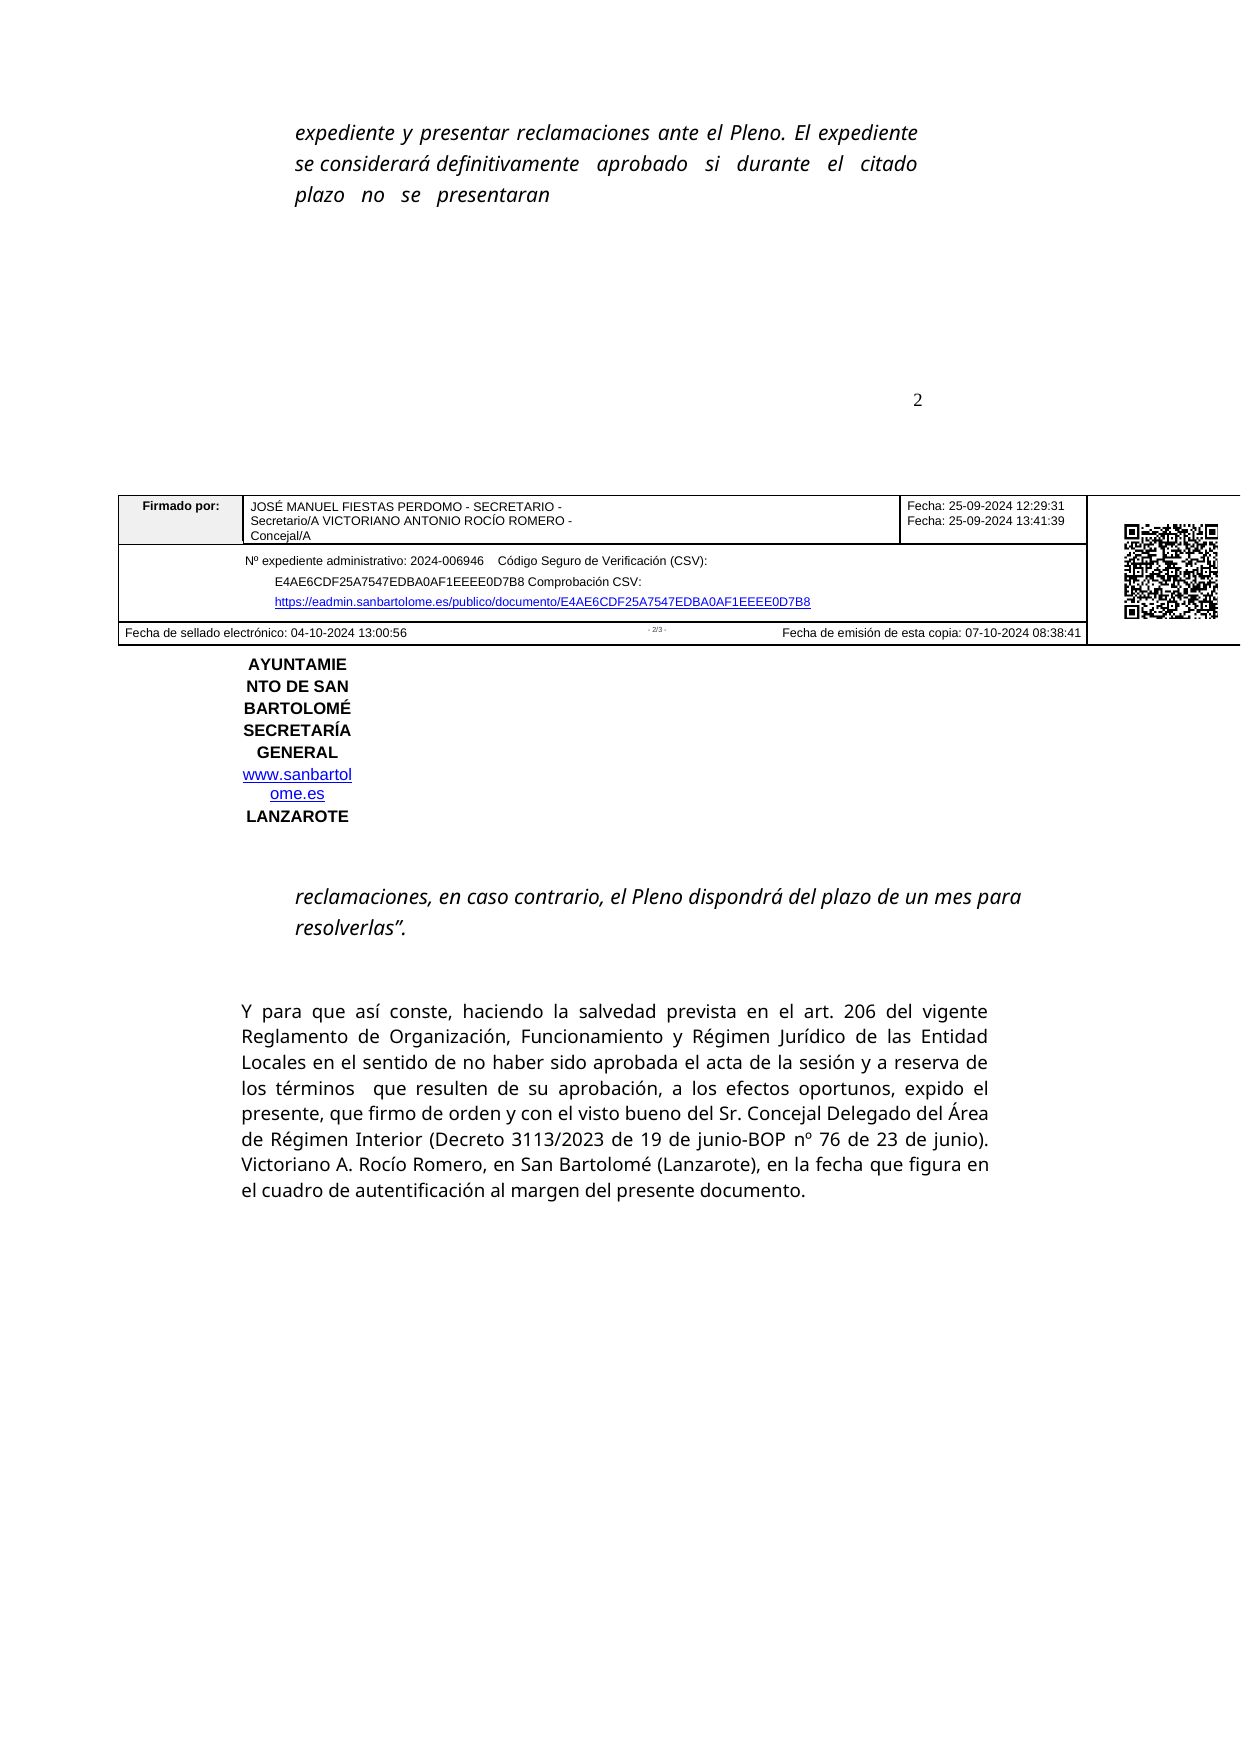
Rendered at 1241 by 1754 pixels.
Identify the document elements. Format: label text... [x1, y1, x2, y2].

table_cell Nº expediente administrativo: 2024-006946 Código Seguro de Verificación (CSV): E4AE6CDF25A7547EDBA0AF1EEEE0D7B8 Comprobación CSV: https://eadmin.sanbartolome.es/publico/documento/E4AE6CDF25A7547EDBA0AF1EEEE0D7B8 [119, 545, 1086, 621]
text resolverlas”. [295, 913, 1025, 941]
text 2 [118, 389, 922, 410]
text ome.es [242, 783, 352, 803]
table_header JOSÉ MANUEL FIESTAS PERDOMO - SECRETARIO - Secretario/A VICTORIANO ANTONIO ROCÍO ROMERO - Concejal/A [244, 496, 899, 543]
text LANZAROTE [243, 807, 352, 826]
table_cell Fecha de sellado electrónico: 04-10-2024 13:00:56 - 2/3 - Fecha de emisión de esta copia: 07-10-2024 08:38:41 [119, 623, 1086, 644]
text www.sanbartol [242, 765, 352, 782]
text expediente y presentar reclamaciones ante el Pleno. El expediente se considerará definitivamente aprobado si durante el citado plazo no se presentaran [295, 118, 921, 209]
table_header [1088, 496, 1240, 644]
text Y para que así conste, haciendo la salvedad prevista en el art. 206 del vigente Reglamento de Organización, Funcionamiento y Régimen Jurídico de las Entidad Locales en el sentido de no haber sido aprobada el acta de la sesión y a reserva de los términos que resulten de su aprobación, a los efectos oportunos, expido el presente, que firmo de orden y con el visto bueno del Sr. Concejal Delegado del Área de Régimen Interior (Decreto 3113/2023 de 19 de junio-BOP nº 76 de 23 de junio). Victoriano A. Rocío Romero, en San Bartolomé (Lanzarote), en la fecha que figura en el cuadro de autentificación al margen del presente documento. [241, 998, 989, 1202]
table_header Firmado por: [119, 496, 242, 541]
table_header Fecha: 25-09-2024 12:29:31 Fecha: 25-09-2024 13:41:39 [901, 496, 1086, 543]
text reclamaciones, en caso contrario, el Pleno dispondrá del plazo de un mes para [295, 882, 1025, 911]
text AYUNTAMIENTO DE SAN BARTOLOMÉ SECRETARÍA GENERAL [242, 655, 352, 762]
